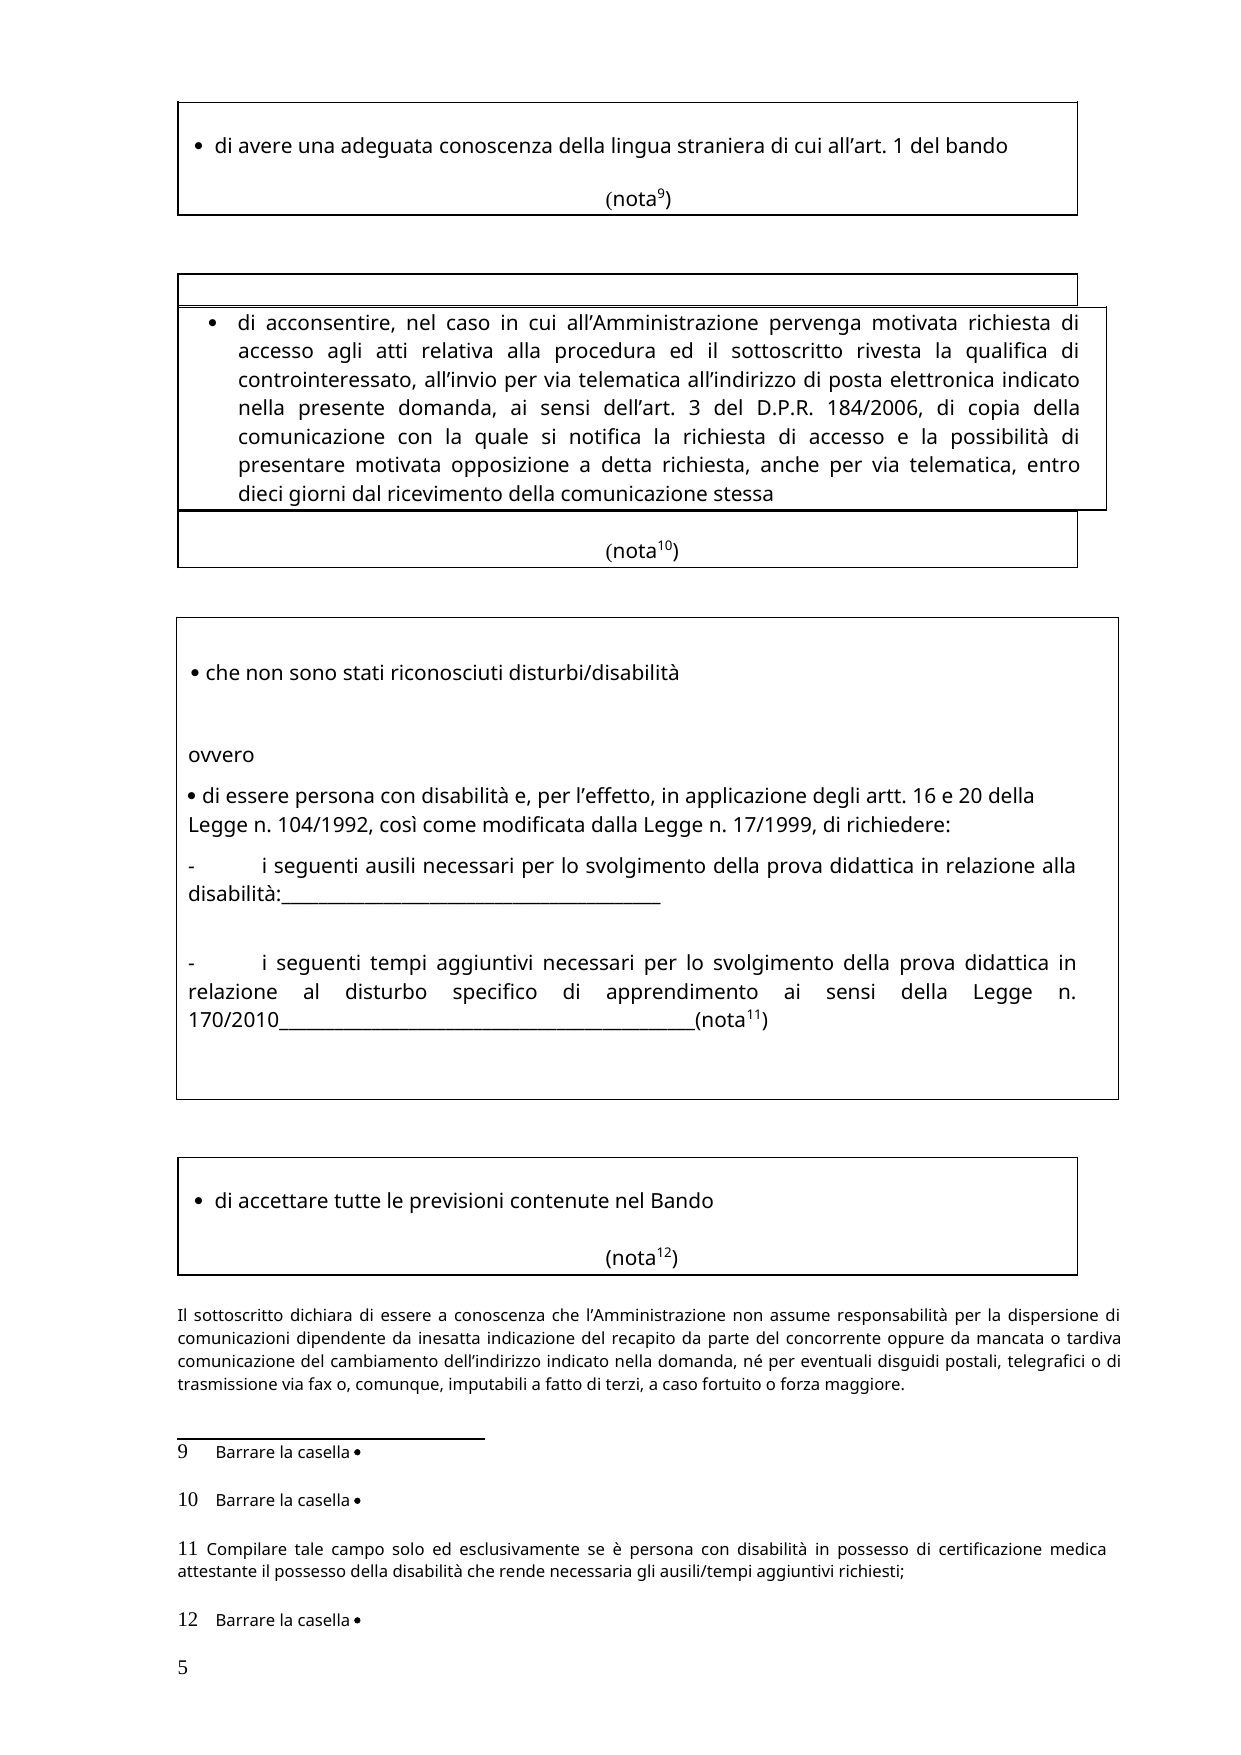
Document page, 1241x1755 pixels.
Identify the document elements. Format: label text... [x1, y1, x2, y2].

subtitle  di avere una adeguata conoscenza della lingua straniera di cui all’art. 1 del bando [179, 130, 1077, 158]
table_header  che non sono stati riconosciuti disturbi/disabilità ovvero  di essere persona con disabilità e, per l’effetto, in applicazione degli artt. 16 e 20 della Legge n. 104/1992, così come modificata dalla Legge n. 17/1999, di richiedere: i seguenti ausili necessari per lo svolgimento della prova didattica in relazione alla disabilità:_________________________________________ i seguenti tempi aggiuntivi necessari per lo svolgimento della prova didattica in relazione al disturbo specifico di apprendimento ai sensi della Legge n. 170/2010_____________________________________________(nota) [177, 618, 1118, 1099]
text Barrare la casella  [177, 1607, 1107, 1631]
text Il sottoscritto dichiara di essere a conoscenza che l’Amministrazione non assume responsabilità per la dispersione di comunicazioni dipendente da inesatta indicazione del recapito da parte del concorrente oppure da mancata o tardiva comunicazione del cambiamento dell’indirizzo indicato nella domanda, né per eventuali disguidi postali, telegrafici o di trasmissione via fax o, comunque, imputabili a fatto di terzi, a caso fortuito o forza maggiore. [177, 1304, 1122, 1395]
subtitle  di acconsentire, nel caso in cui all’Amministrazione pervenga motivata richiesta di accesso agli atti relativa alla procedura ed il sottoscritto rivesta la qualifica di controinteressato, all’invio per via telematica all’indirizzo di posta elettronica indicato nella presente domanda, ai sensi dell’art. 3 del D.P.R. 184/2006, di copia della comunicazione con la quale si notifica la richiesta di accesso e la possibilità di presentare motivata opposizione a detta richiesta, anche per via telematica, entro dieci giorni dal ricevimento della comunicazione stessa [179, 308, 1106, 509]
text Barrare la casella  [177, 1487, 1107, 1511]
text Barrare la casella  [177, 1439, 1107, 1463]
subtitle  di accettare tutte le previsioni contenute nel Bando [179, 1185, 1077, 1213]
subtitle (nota) [179, 158, 1077, 214]
subtitle (nota) [179, 1213, 1077, 1274]
subtitle (nota) [179, 512, 1077, 567]
